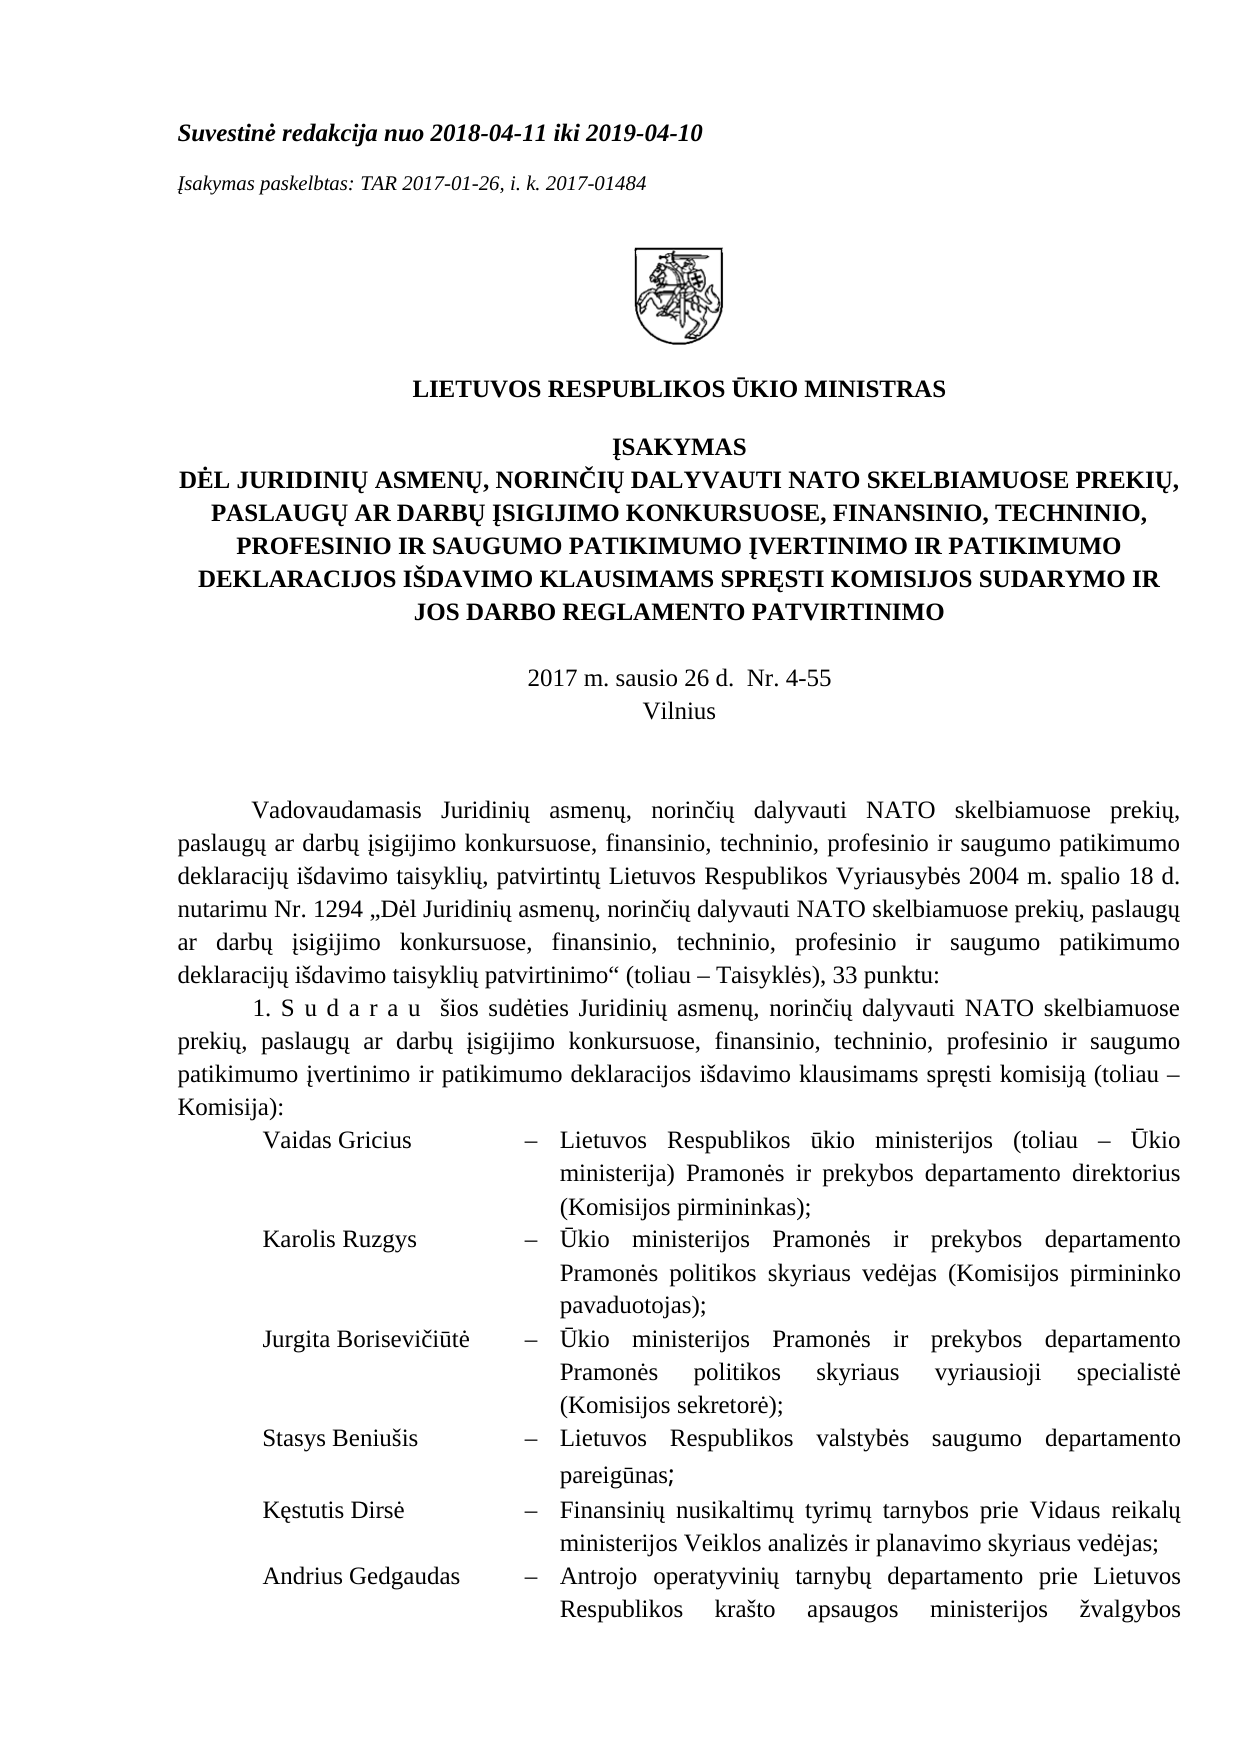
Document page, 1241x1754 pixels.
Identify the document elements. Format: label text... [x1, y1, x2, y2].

text Vadovaudamasis Juridinių asmenų, norinčių dalyvauti NATO skelbiamuose prekių, paslaugų ar darbų įsigijimo konkursuose, finansinio, techninio, profesinio ir saugumo patikimumo deklaracijų išdavimo taisyklių, patvirtintų Lietuvos Respublikos Vyriausybės 2004 m. spalio 18 d. nutarimu Nr. 1294 „Dėl Juridinių asmenų, norinčių dalyvauti NATO skelbiamuose prekių, paslaugų ar darbų įsigijimo konkursuose, finansinio, techninio, profesinio ir saugumo patikimumo deklaracijų išdavimo taisyklių patvirtinimo“ (toliau – Taisyklės), 33 punktu: [177, 795, 1181, 989]
table_header Vaidas Gricius [262, 1126, 513, 1224]
table_header Lietuvos Respublikos ūkio ministerijos (toliau – Ūkio ministerija) Pramonės ir prekybos departamento direktorius (Komisijos pirmininkas); [548, 1126, 1181, 1224]
text 1. S u d a r a u šios sudėties Juridinių asmenų, norinčių dalyvauti NATO skelbiamuose prekių, paslaugų ar darbų įsigijimo konkursuose, finansinio, techninio, profesinio ir saugumo patikimumo įvertinimo ir patikimumo deklaracijos išdavimo klausimams spręsti komisiją (toliau – Komisija): [177, 993, 1181, 1121]
table_cell Ūkio ministerijos Pramonės ir prekybos departamento Pramonės politikos skyriaus vedėjas (Komisijos pirmininko pavaduotojas); [548, 1225, 1181, 1324]
text įsakymas [177, 432, 1181, 461]
table_cell Karolis Ruzgys [262, 1225, 513, 1324]
table_cell – [513, 1561, 548, 1627]
text 2017 m. sausio 26 d. Nr. 4-55 [162, 663, 1181, 692]
text Įsakymas paskelbtas: TAR 2017-01-26, i. k. 2017-01484 [177, 171, 1181, 195]
table_cell Andrius Gedgaudas [262, 1561, 513, 1627]
table_cell – [513, 1225, 548, 1324]
table_cell Finansinių nusikaltimų tyrimų tarnybos prie Vidaus reikalų ministerijos Veiklos analizės ir planavimo skyriaus vedėjas; [548, 1495, 1181, 1561]
table_cell – – [513, 1324, 548, 1495]
table_cell Jurgita Borisevičiūtė Stasys Beniušis [262, 1324, 513, 1495]
table_cell – [513, 1495, 548, 1561]
table_cell Kęstutis Dirsė [262, 1495, 513, 1561]
text dėl juridinių asmenų, norinčių dalyvauti nato skelbiamuose prekių, paslaugų ar darbų įsigijimo konkursuose, finansinio, techninio, profesinio ir saugumo patikimumo įvertinimo ir patikimumo deklaracijos išdavimo klausimams spręsti komisijos sudarymo ir jos darbo reglamento patvirtinimo [177, 465, 1181, 626]
table_header – [513, 1126, 548, 1224]
text Vilnius [177, 696, 1181, 725]
text Suvestinė redakcija nuo 2018-04-11 iki 2019-04-10 [177, 118, 1181, 147]
table_cell Ūkio ministerijos Pramonės ir prekybos departamento Pramonės politikos skyriaus vyriausioji specialistė (Komisijos sekretorė); Lietuvos Respublikos valstybės saugumo departamento pareigūnas; [548, 1324, 1181, 1495]
table_cell Antrojo operatyvinių tarnybų departamento prie Lietuvos Respublikos krašto apsaugos ministerijos žvalgybos [548, 1561, 1181, 1627]
text LIETUVOS RESPUBLIKOS ŪKIO MINISTRAS [177, 374, 1181, 403]
